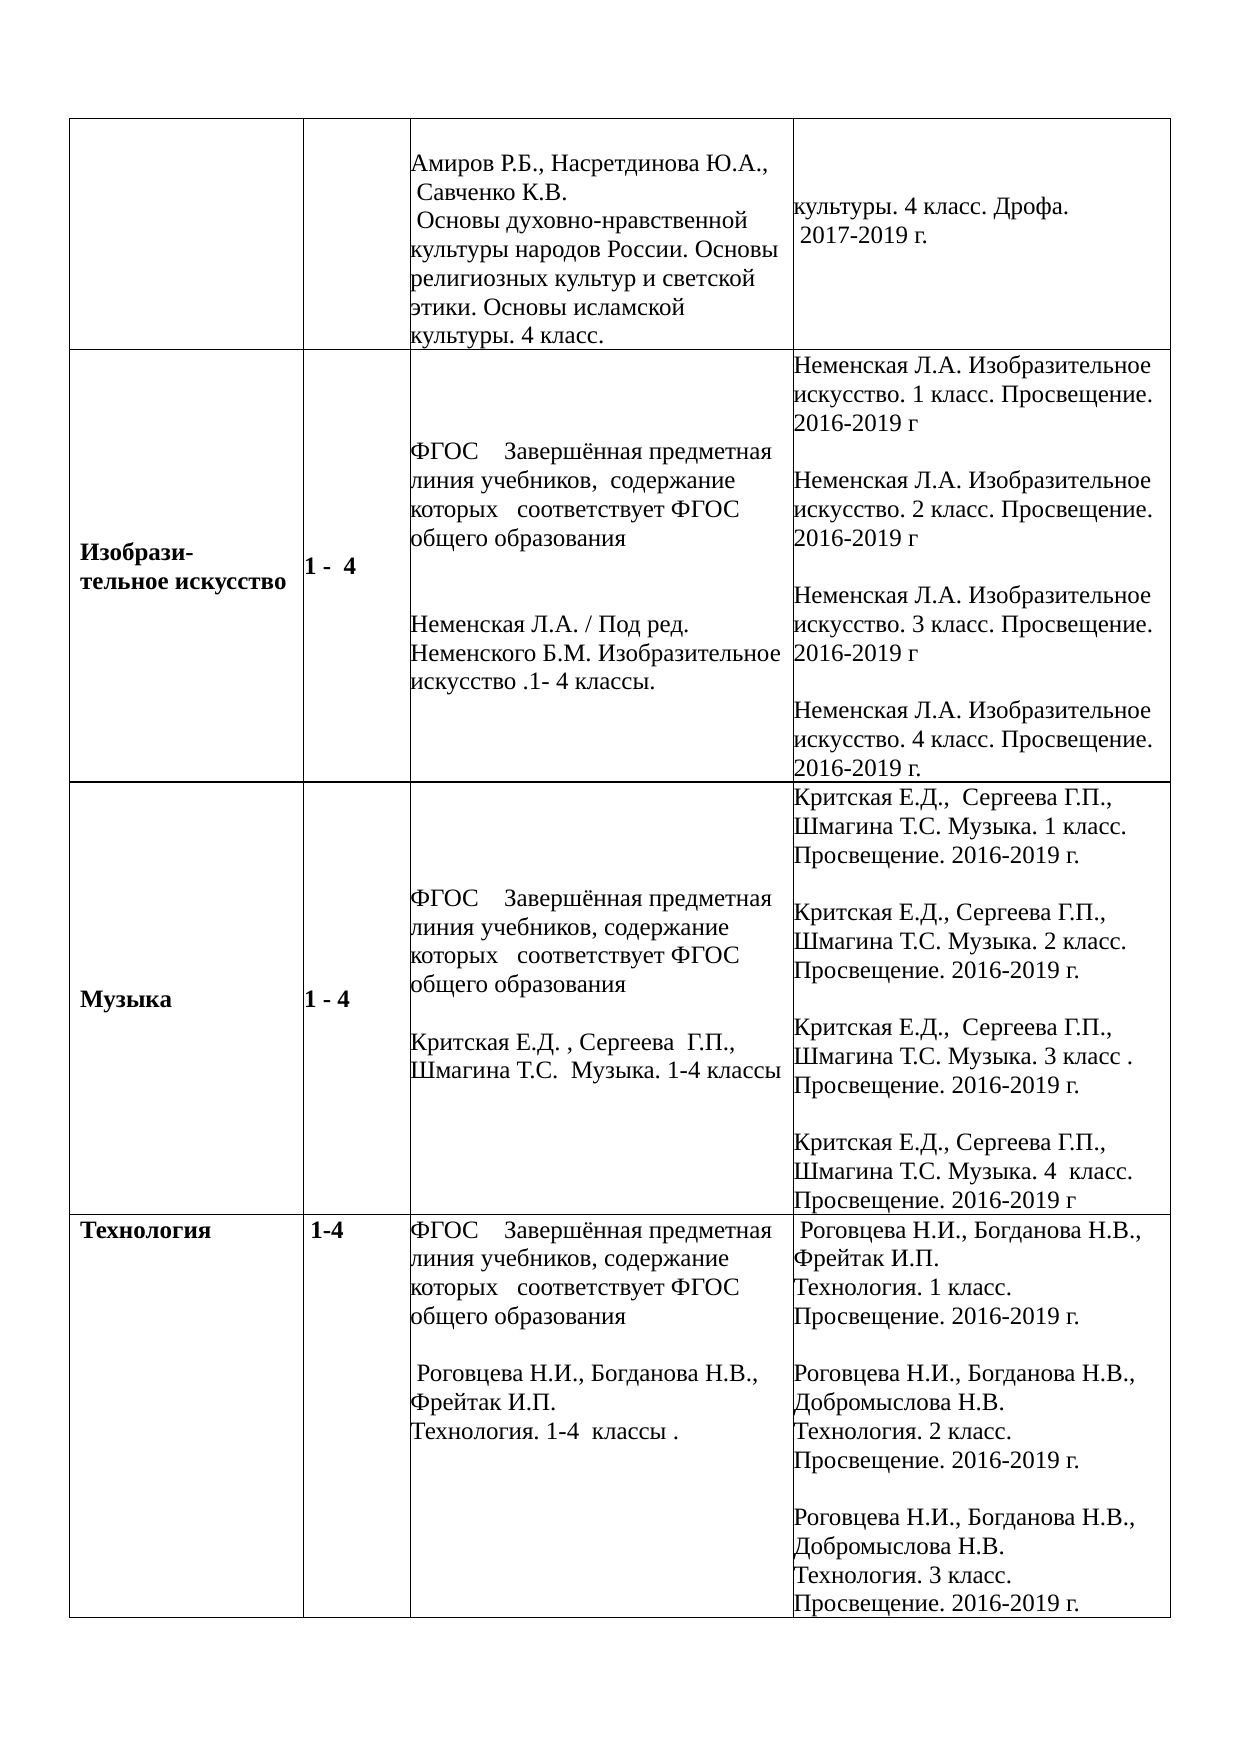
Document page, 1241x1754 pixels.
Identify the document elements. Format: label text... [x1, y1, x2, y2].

table_cell Музыка [70, 783, 303, 1214]
table_cell Амиров Р.Б., Насретдинова Ю.А., Савченко К.В. Основы духовно-нравственной культуры народов России. Основы религиозных культур и светской этики. Основы исламской культуры. 4 класс. [411, 119, 793, 349]
table_cell 1 - 4 [304, 350, 410, 781]
table_cell Критская Е.Д., Сергеева Г.П., Шмагина Т.С. Музыка. 1 класс. Просвещение. 2016-2019 г. Критская Е.Д., Сергеева Г.П., Шмагина Т.С. Музыка. 2 класс. Просвещение. 2016-2019 г. Критская Е.Д., Сергеева Г.П., Шмагина Т.С. Музыка. 3 класс . Просвещение. 2016-2019 г. Критская Е.Д., Сергеева Г.П., Шмагина Т.С. Музыка. 4 класс. Просвещение. 2016-2019 г [794, 783, 1170, 1214]
table_cell Неменская Л.А. Изобразительное искусство. 1 класс. Просвещение. 2016-2019 г Неменская Л.А. Изобразительное искусство. 2 класс. Просвещение. 2016-2019 г Неменская Л.А. Изобразительное искусство. 3 класс. Просвещение. 2016-2019 г Неменская Л.А. Изобразительное искусство. 4 класс. Просвещение. 2016-2019 г. [794, 350, 1170, 781]
table_cell [304, 119, 410, 349]
table_cell ФГОС Завершённая предметная линия учебников, содержание которых соответствует ФГОС общего образования Роговцева Н.И., Богданова Н.В., Фрейтак И.П. Технология. 1-4 классы . [411, 1215, 793, 1617]
table_cell ФГОС Завершённая предметная линия учебников, содержание которых соответствует ФГОС общего образования Неменская Л.А. / Под ред. Неменского Б.М. Изобразительное искусство .1- 4 классы. [411, 350, 793, 781]
table_cell 1-4 [304, 1215, 410, 1617]
table_cell Технология [70, 1215, 303, 1617]
table_cell 1 - 4 [304, 783, 410, 1214]
table_cell ФГОС Завершённая предметная линия учебников, содержание которых соответствует ФГОС общего образования Критская Е.Д. , Сергеева Г.П., Шмагина Т.С. Музыка. 1-4 классы [411, 783, 793, 1214]
table_cell Изобрази- тельное искусство [70, 350, 303, 781]
table_cell культуры. 4 класс. Дрофа. 2017-2019 г. [794, 119, 1170, 349]
table_cell [70, 119, 303, 349]
table_cell Роговцева Н.И., Богданова Н.В., Фрейтак И.П. Технология. 1 класс. Просвещение. 2016-2019 г. Роговцева Н.И., Богданова Н.В., Добромыслова Н.В. Технология. 2 класс. Просвещение. 2016-2019 г. Роговцева Н.И., Богданова Н.В., Добромыслова Н.В. Технология. 3 класс. Просвещение. 2016-2019 г. [794, 1215, 1170, 1617]
